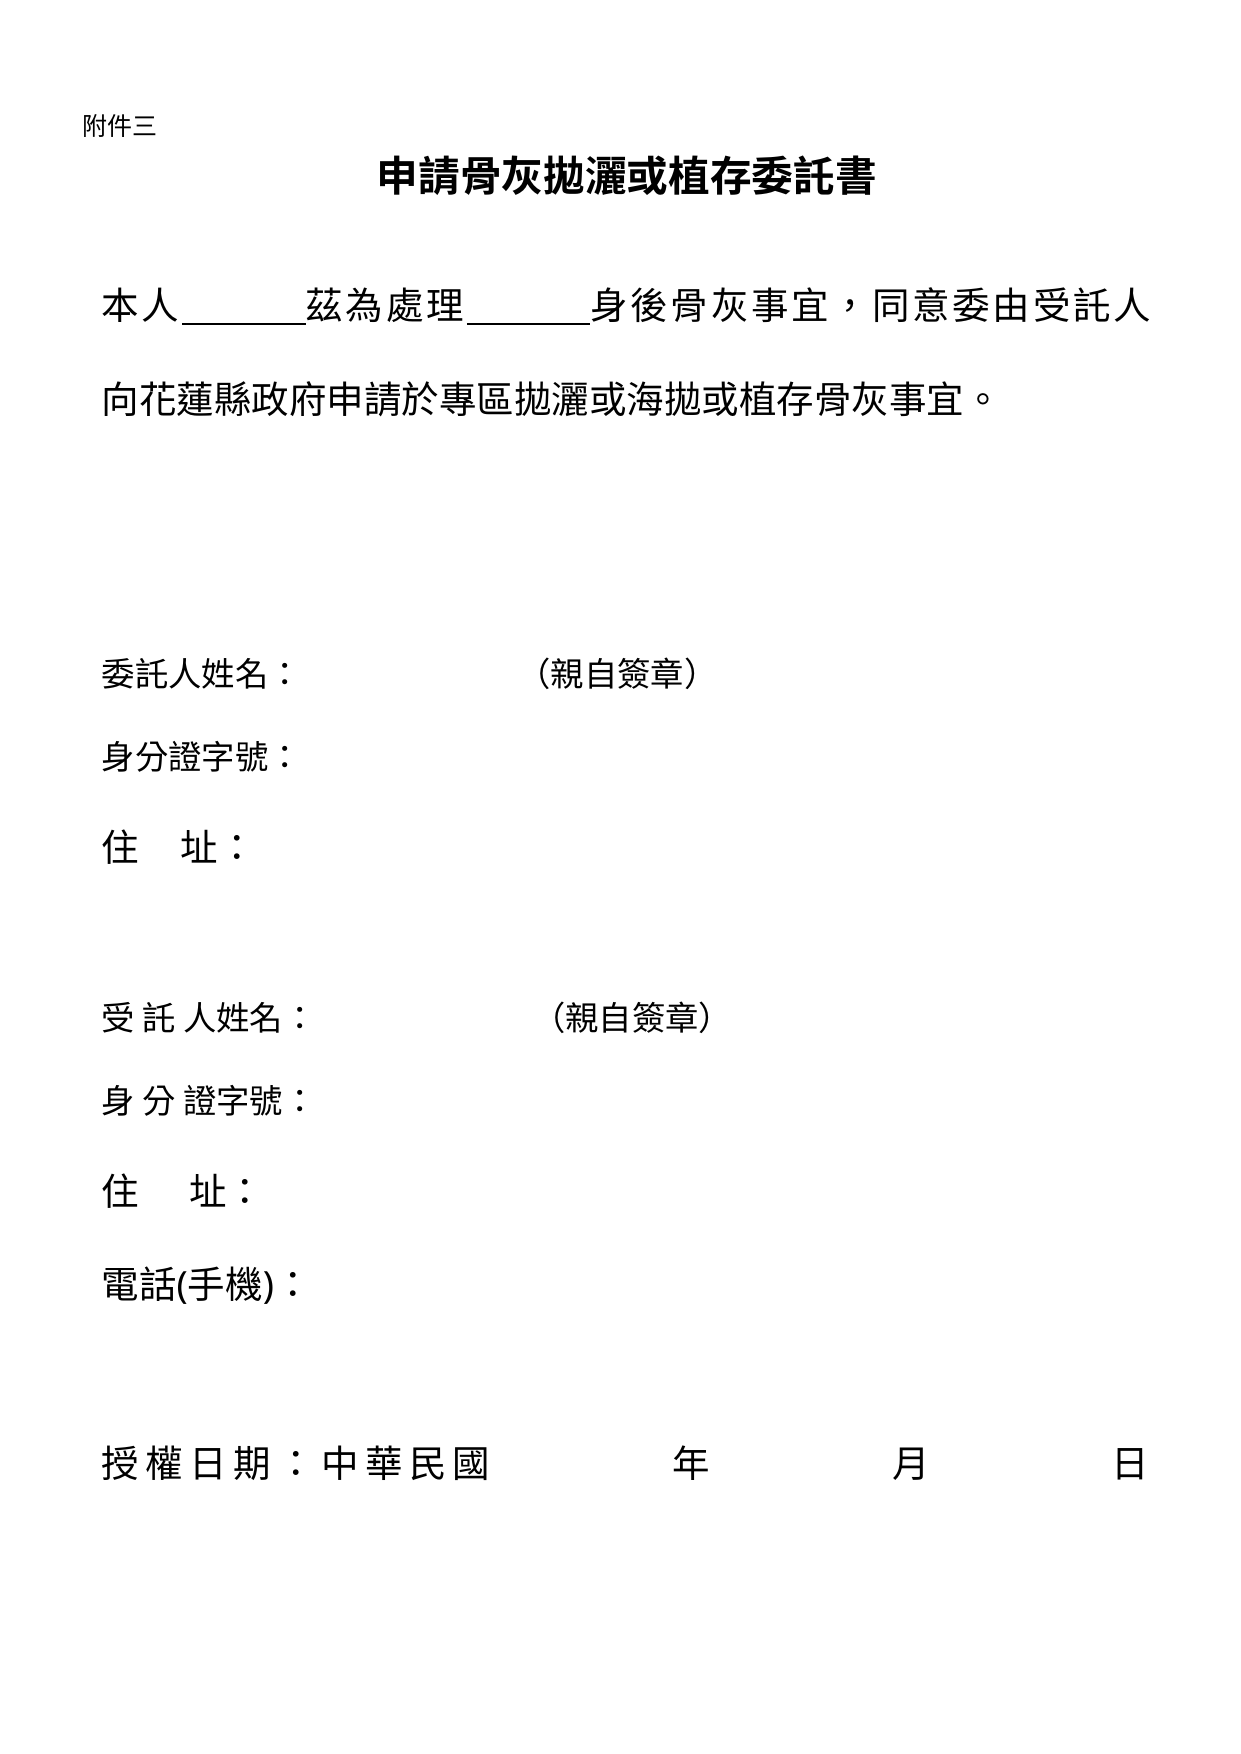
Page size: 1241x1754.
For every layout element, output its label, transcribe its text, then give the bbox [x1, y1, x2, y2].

text 本人 茲為處理 身後骨灰事宜，同意委由受託人 向花蓮縣政府申請於專區拋灑或海拋或植存骨灰事宜。 [101, 244, 1152, 432]
text 授權日期：中華民國 年 月 日 [101, 1411, 1152, 1494]
text 附件三 [83, 106, 1152, 143]
text 住 址： [101, 786, 1152, 880]
text 申請骨灰拋灑或植存委託書 [101, 143, 1152, 203]
text 身分證字號： [101, 703, 1152, 786]
text 委託人姓名： （親自簽章） [101, 619, 1152, 703]
text 受 託 人姓名： （親自簽章） [101, 963, 1152, 1047]
text 住 址： [101, 1130, 1152, 1224]
text 電話(手機)： [101, 1224, 1152, 1317]
text 身 分 證字號： [101, 1047, 1152, 1130]
